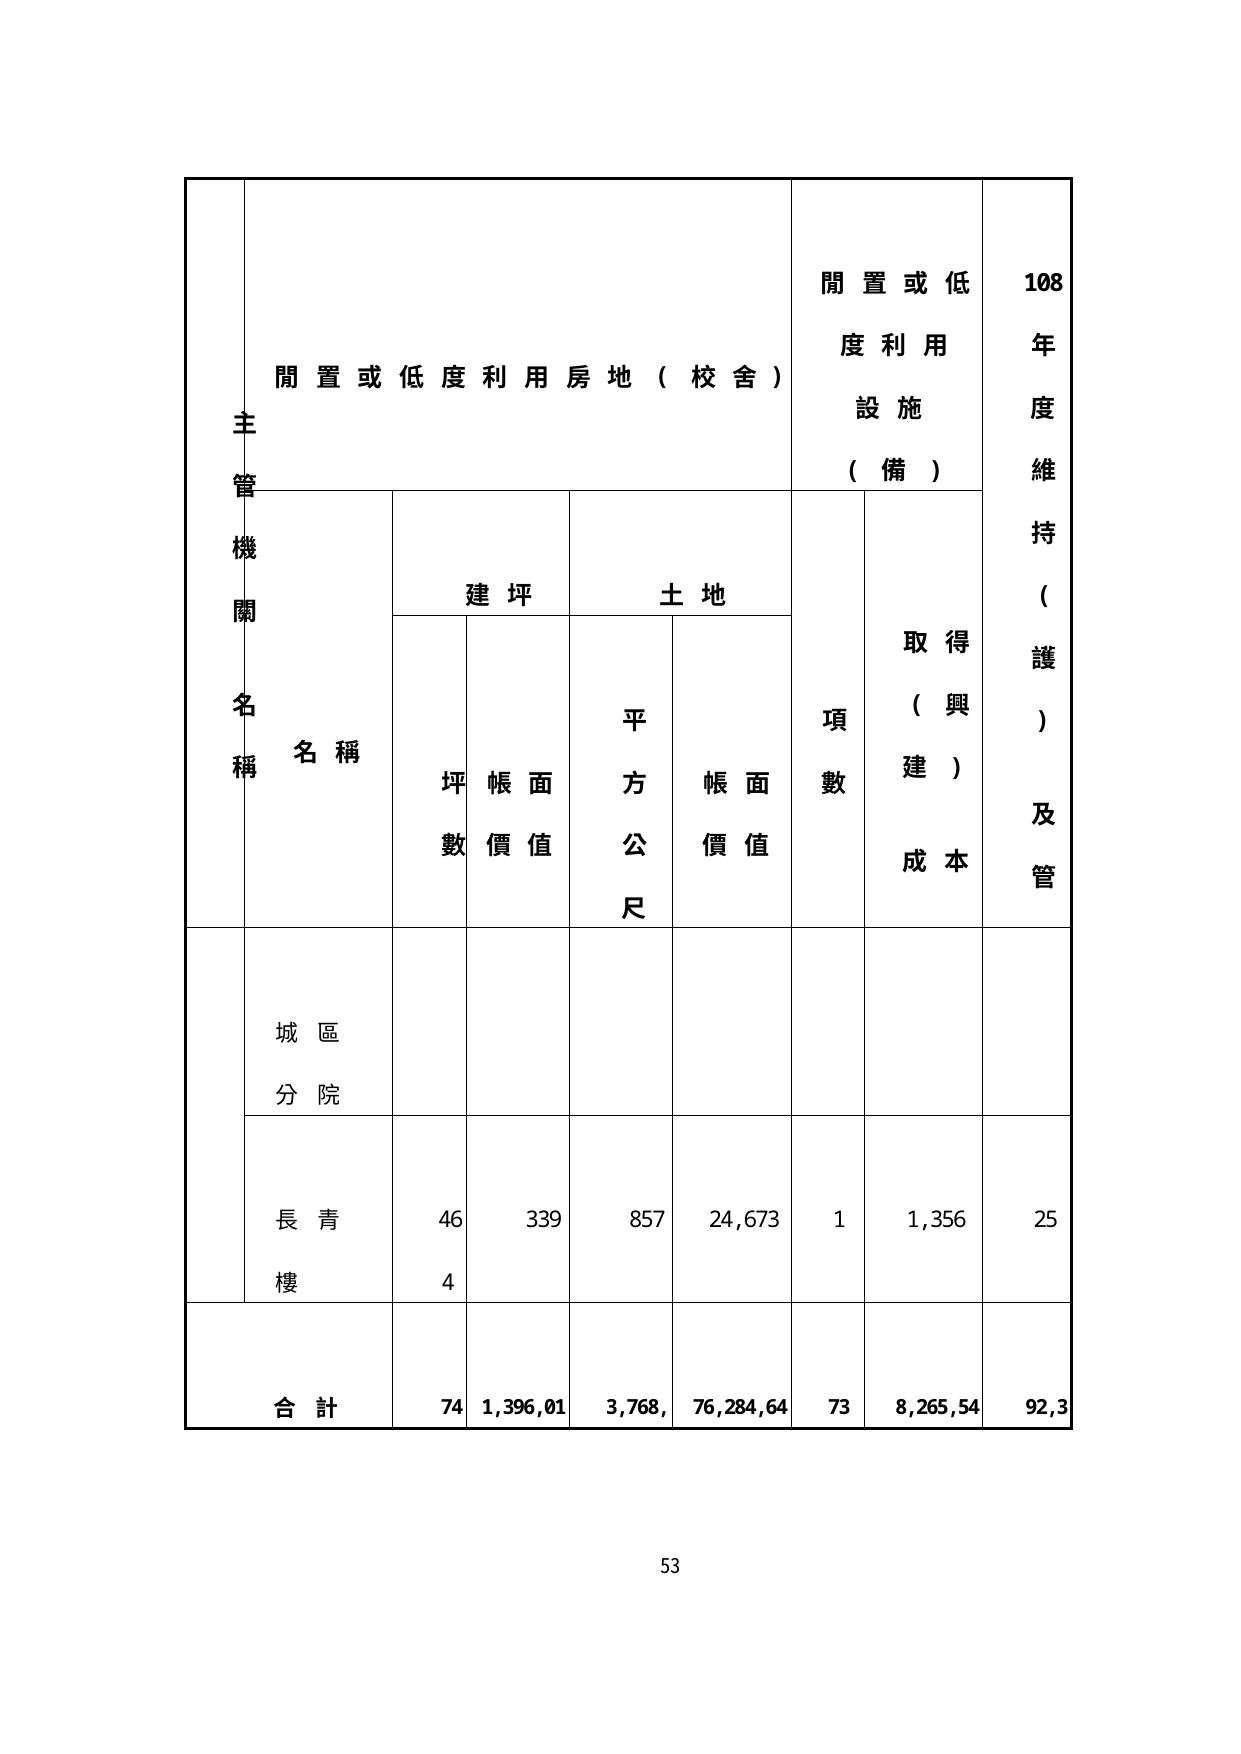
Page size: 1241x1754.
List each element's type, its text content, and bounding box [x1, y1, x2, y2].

table_cell 取得(興建) 成本 [865, 491, 982, 927]
table_header 108年度 維持(護) 及管理 費用 [983, 180, 1070, 927]
table_header 閒置或低度利用 設施(備) [792, 180, 982, 490]
table_cell 平方公尺 [570, 616, 672, 927]
table_cell 帳面價值 [467, 616, 569, 927]
table_cell 43 [983, 928, 1070, 1115]
table_cell 76,284,64 [673, 1303, 791, 1427]
table_cell 建坪 [393, 491, 569, 615]
table_cell 城區分院 [245, 928, 392, 1115]
table_cell 92,359 [983, 1303, 1070, 1427]
table_cell 名稱 [245, 491, 392, 927]
table_cell 長青樓 [245, 1116, 392, 1302]
table_cell 衛福部 [187, 928, 244, 1302]
table_cell 合計 [187, 1303, 392, 1427]
table_cell 3,768, [570, 1303, 672, 1427]
table_cell 項數 [792, 491, 864, 927]
table_cell 1,356 [865, 1116, 982, 1302]
table_cell 73 [792, 1303, 864, 1427]
table_cell 1,396,01 [467, 1303, 569, 1427]
table_cell [792, 928, 864, 1115]
table_cell 帳面價值 [673, 616, 791, 927]
table_cell 857 [570, 1116, 672, 1302]
table_cell 24,673 [673, 1116, 791, 1302]
table_cell 坪數 [393, 616, 466, 927]
table_cell 25 [983, 1116, 1070, 1302]
table_cell 土地 [570, 491, 791, 615]
table_cell [570, 928, 672, 1115]
table_cell 74 [393, 1303, 466, 1427]
table_cell [467, 928, 569, 1115]
table_cell 1 [792, 1116, 864, 1302]
table_header 主管機關 名稱 [187, 180, 244, 927]
table_cell 464 [393, 1116, 466, 1302]
table_cell 339 [467, 1116, 569, 1302]
table_cell 8,265,54 [865, 1303, 982, 1427]
table_cell [393, 928, 466, 1115]
table_cell [673, 928, 791, 1115]
table_header 閒置或低度利用房地(校舍) [245, 180, 791, 490]
table_cell [865, 928, 982, 1115]
